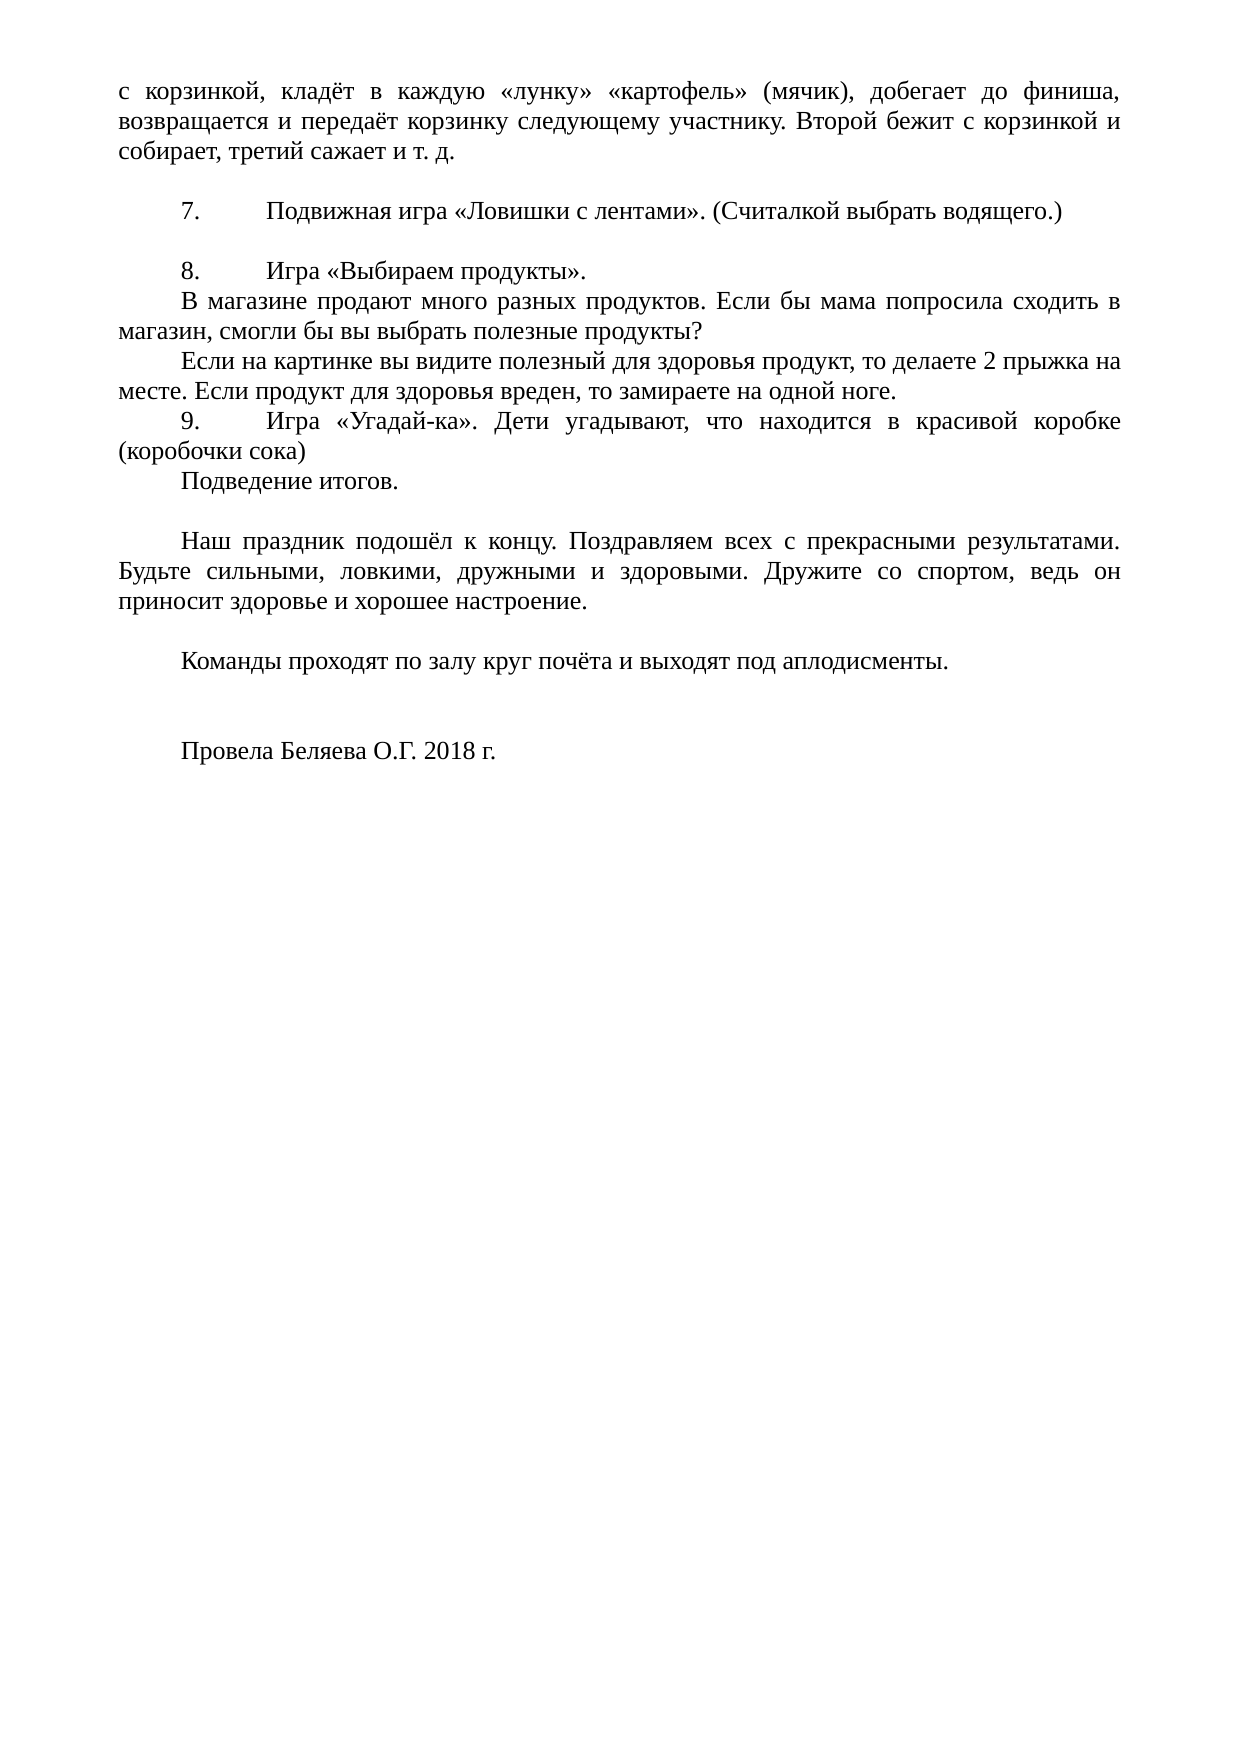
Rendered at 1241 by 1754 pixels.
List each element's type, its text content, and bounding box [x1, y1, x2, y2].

list Подвижная игра «Ловишки с лентами». (Считалкой выбрать водящего.) [118, 195, 1122, 225]
text В магазине продают много разных продуктов. Если бы мама попросила сходить в магазин, смогли бы вы выбрать полезные продукты? [118, 285, 1122, 345]
list Игра «Угадай-ка». Дети угадывают, что находится в красивой коробке (коробочки сока) [118, 405, 1122, 465]
text с корзинкой, кладёт в каждую «лунку» «картофель» (мячик), добегает до финиша, возвращается и передаёт корзинку следующему участнику. Второй бежит с корзинкой и собирает, третий сажает и т. д. [118, 75, 1122, 165]
text Провела Беляева О.Г. 2018 г. [118, 735, 1122, 765]
list Игра «Выбираем продукты». [118, 255, 1122, 285]
text Наш праздник подошёл к концу. Поздравляем всех с прекрасными результатами. Будьте сильными, ловкими, дружными и здоровыми. Дружите со спортом, ведь он приносит здоровье и хорошее настроение. [118, 525, 1122, 615]
text Команды проходят по залу круг почёта и выходят под аплодисменты. [118, 645, 1122, 675]
text Если на картинке вы видите полезный для здоровья продукт, то делаете 2 прыжка на месте. Если продукт для здоровья вреден, то замираете на одной ноге. [118, 345, 1122, 405]
text Подведение итогов. [118, 465, 1122, 495]
